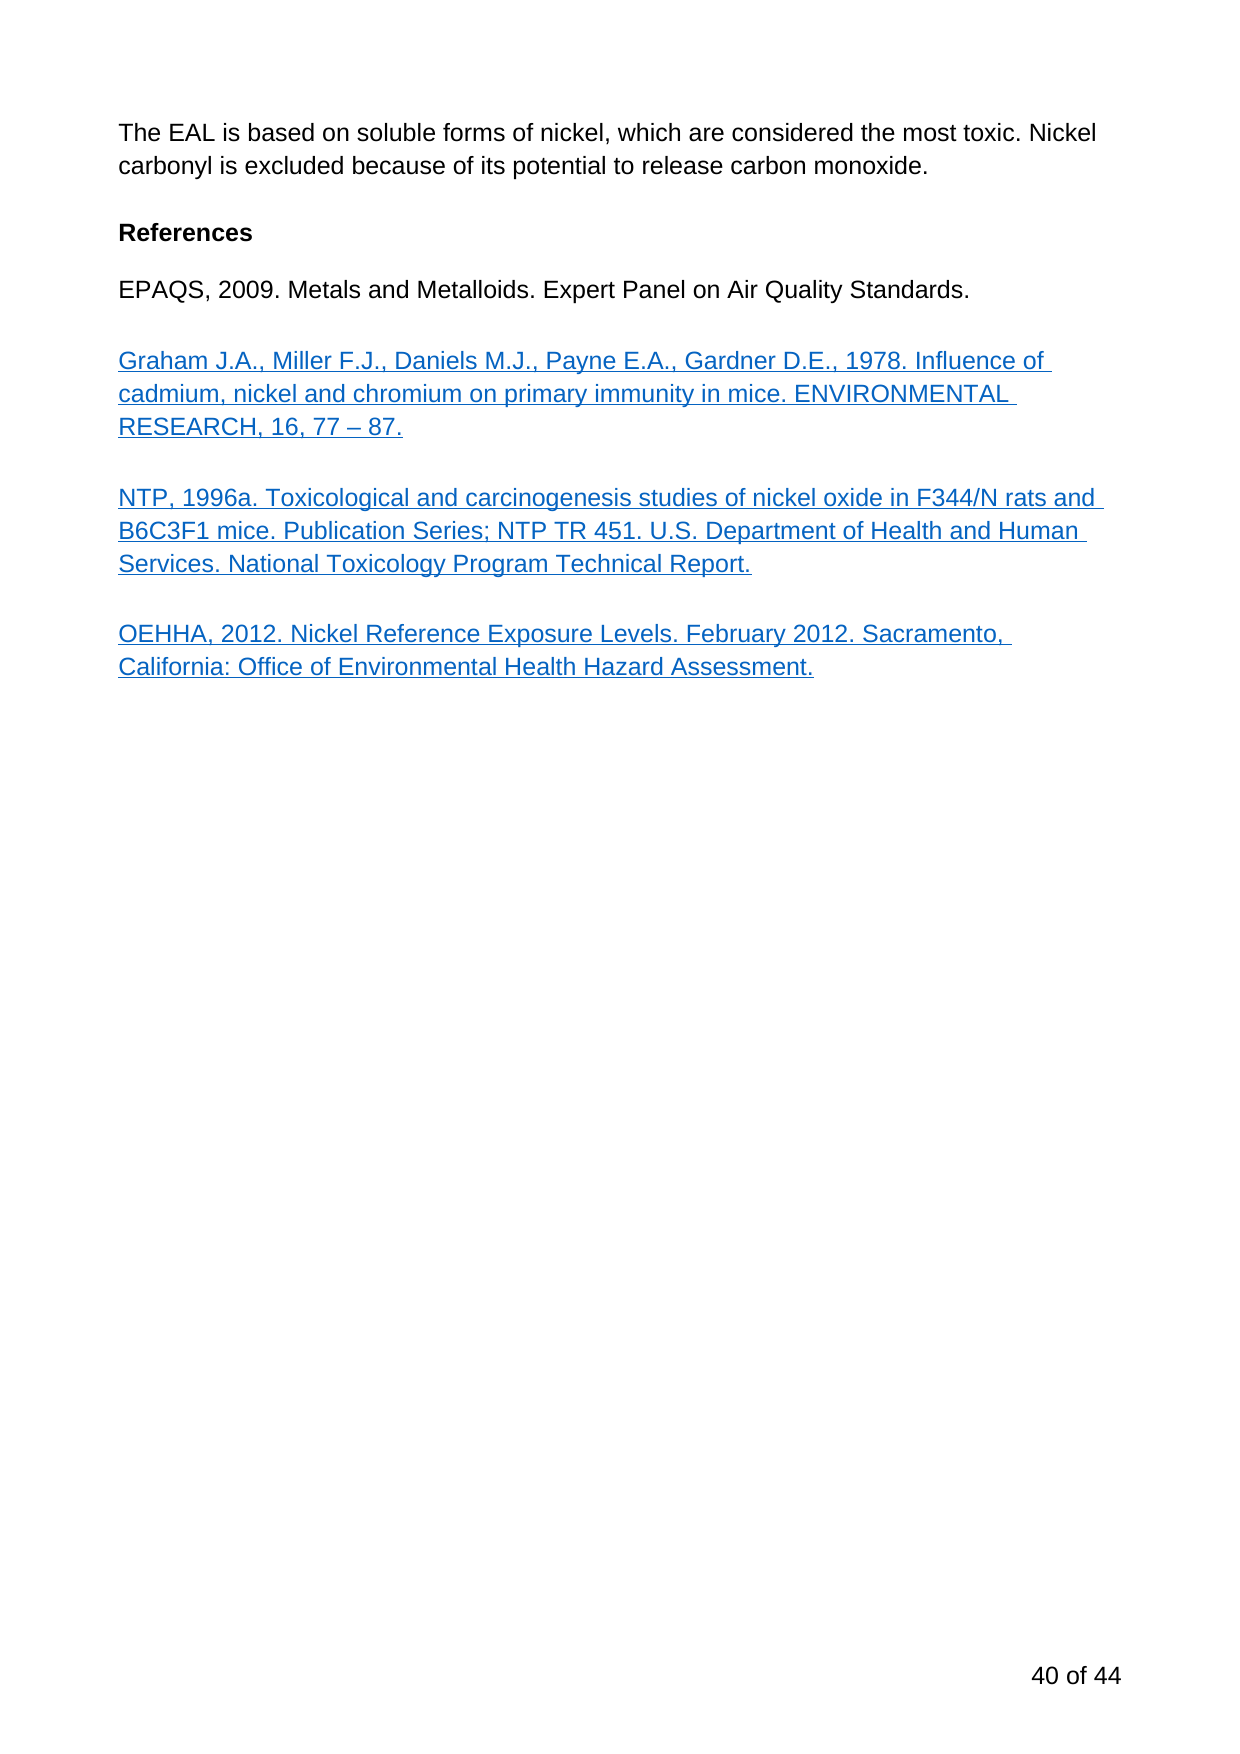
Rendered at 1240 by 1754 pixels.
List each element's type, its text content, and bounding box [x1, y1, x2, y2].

text EPAQS, 2009. Metals and Metalloids. Expert Panel on Air Quality Standards. [118, 276, 1121, 304]
text OEHHA, 2012. Nickel Reference Exposure Levels. February 2012. Sacramento, California: Office of Environmental Health Hazard Assessment. [118, 619, 1121, 681]
text Graham J.A., Miller F.J., Daniels M.J., Payne E.A., Gardner D.E., 1978. Influence of cadmium, nickel and chromium on primary immunity in mice. ENVIRONMENTAL RESEARCH, 16, 77 – 87. [118, 346, 1121, 441]
subtitle References [118, 217, 1121, 246]
text The EAL is based on soluble forms of nickel, which are considered the most toxic. Nickel carbonyl is excluded because of its potential to release carbon monoxide. [118, 118, 1121, 180]
text NTP, 1996a. Toxicological and carcinogenesis studies of nickel oxide in F344/N rats and B6C3F1 mice. Publication Series; NTP TR 451. U.S. Department of Health and Human Services. National Toxicology Program Technical Report. [118, 483, 1121, 577]
